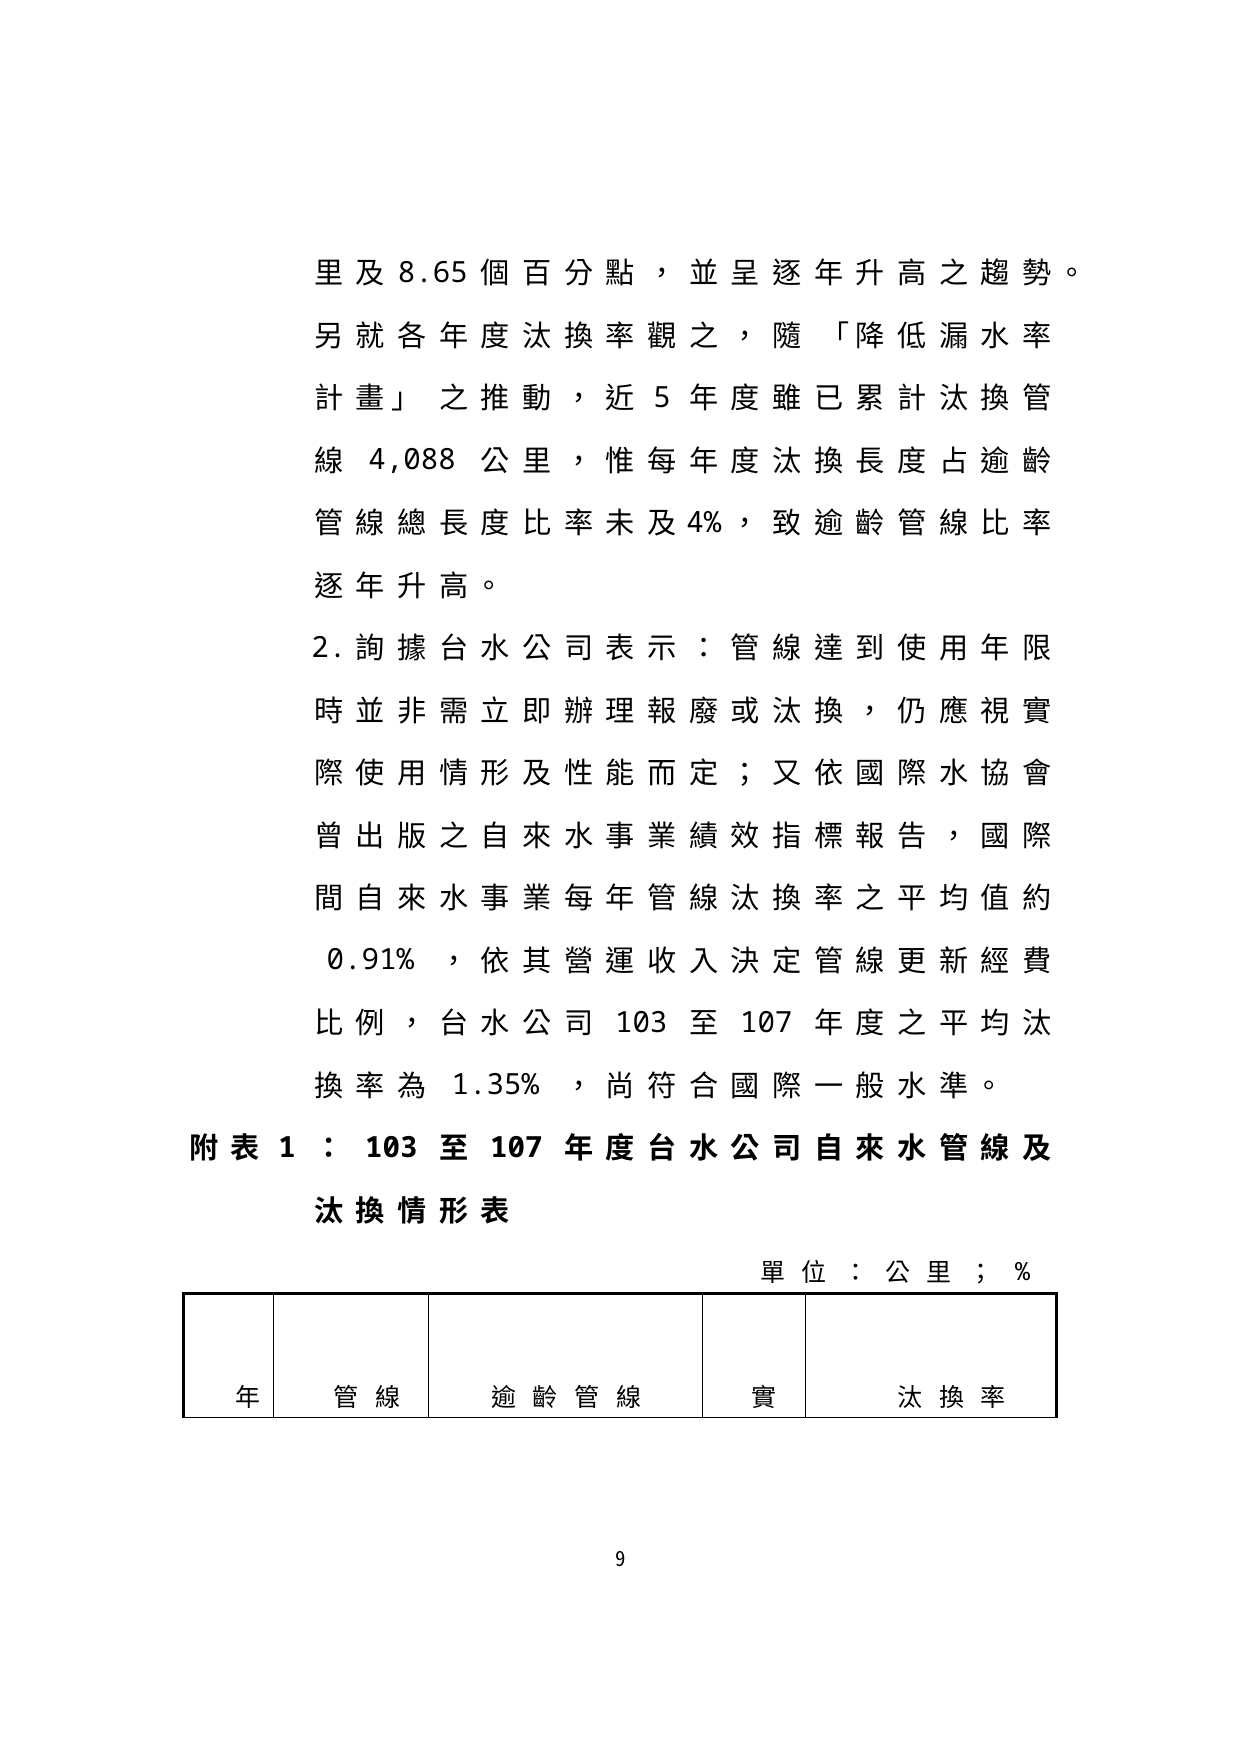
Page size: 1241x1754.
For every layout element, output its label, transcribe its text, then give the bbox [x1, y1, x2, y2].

table_header 逾齡管線 [429, 1295, 702, 1417]
table_header 實 [703, 1295, 805, 1417]
text 附表1：103至107年度台水公司自來水管線及汰換情形表 [183, 1104, 1058, 1229]
text 2.詢據台水公司表示：管線達到使用年限時並非需立即辦理報廢或汰換，仍應視實際使用情形及性能而定；又依國際水協會曾出版之自來水事業績效指標報告，國際間自來水事業每年管線汰換率之平均值約0.91%，依其營運收入決定管線更新經費比例，台水公司103至107年度之平均汰換率為1.35%，尚符合國際一般水準。 [271, 604, 1058, 1104]
table_header 管線 [274, 1295, 428, 1417]
text 單位：公里；% [183, 1229, 1043, 1292]
table_header 汰換率 [806, 1295, 1055, 1417]
table_header 年 [185, 1295, 273, 1417]
text 1.迄107年底台水公司合共建設自來水管線約6萬2,369公里，其中逾齡管線3萬323公里，占管線總長度48.62%，與103年度逾齡管線2萬3,697公里及占比39.97%相較，近5年度分別增加6,626公里及8.65個百分點，並呈逐年升高之趨勢。另就各年度汰換率觀之，隨「降低漏水率計畫」之推動，近5年度雖已累計汰換管線4,088公里，惟每年度汰換長度占逾齡管線總長度比率未及4%，致逾齡管線比率逐年升高。 [271, 229, 1058, 604]
